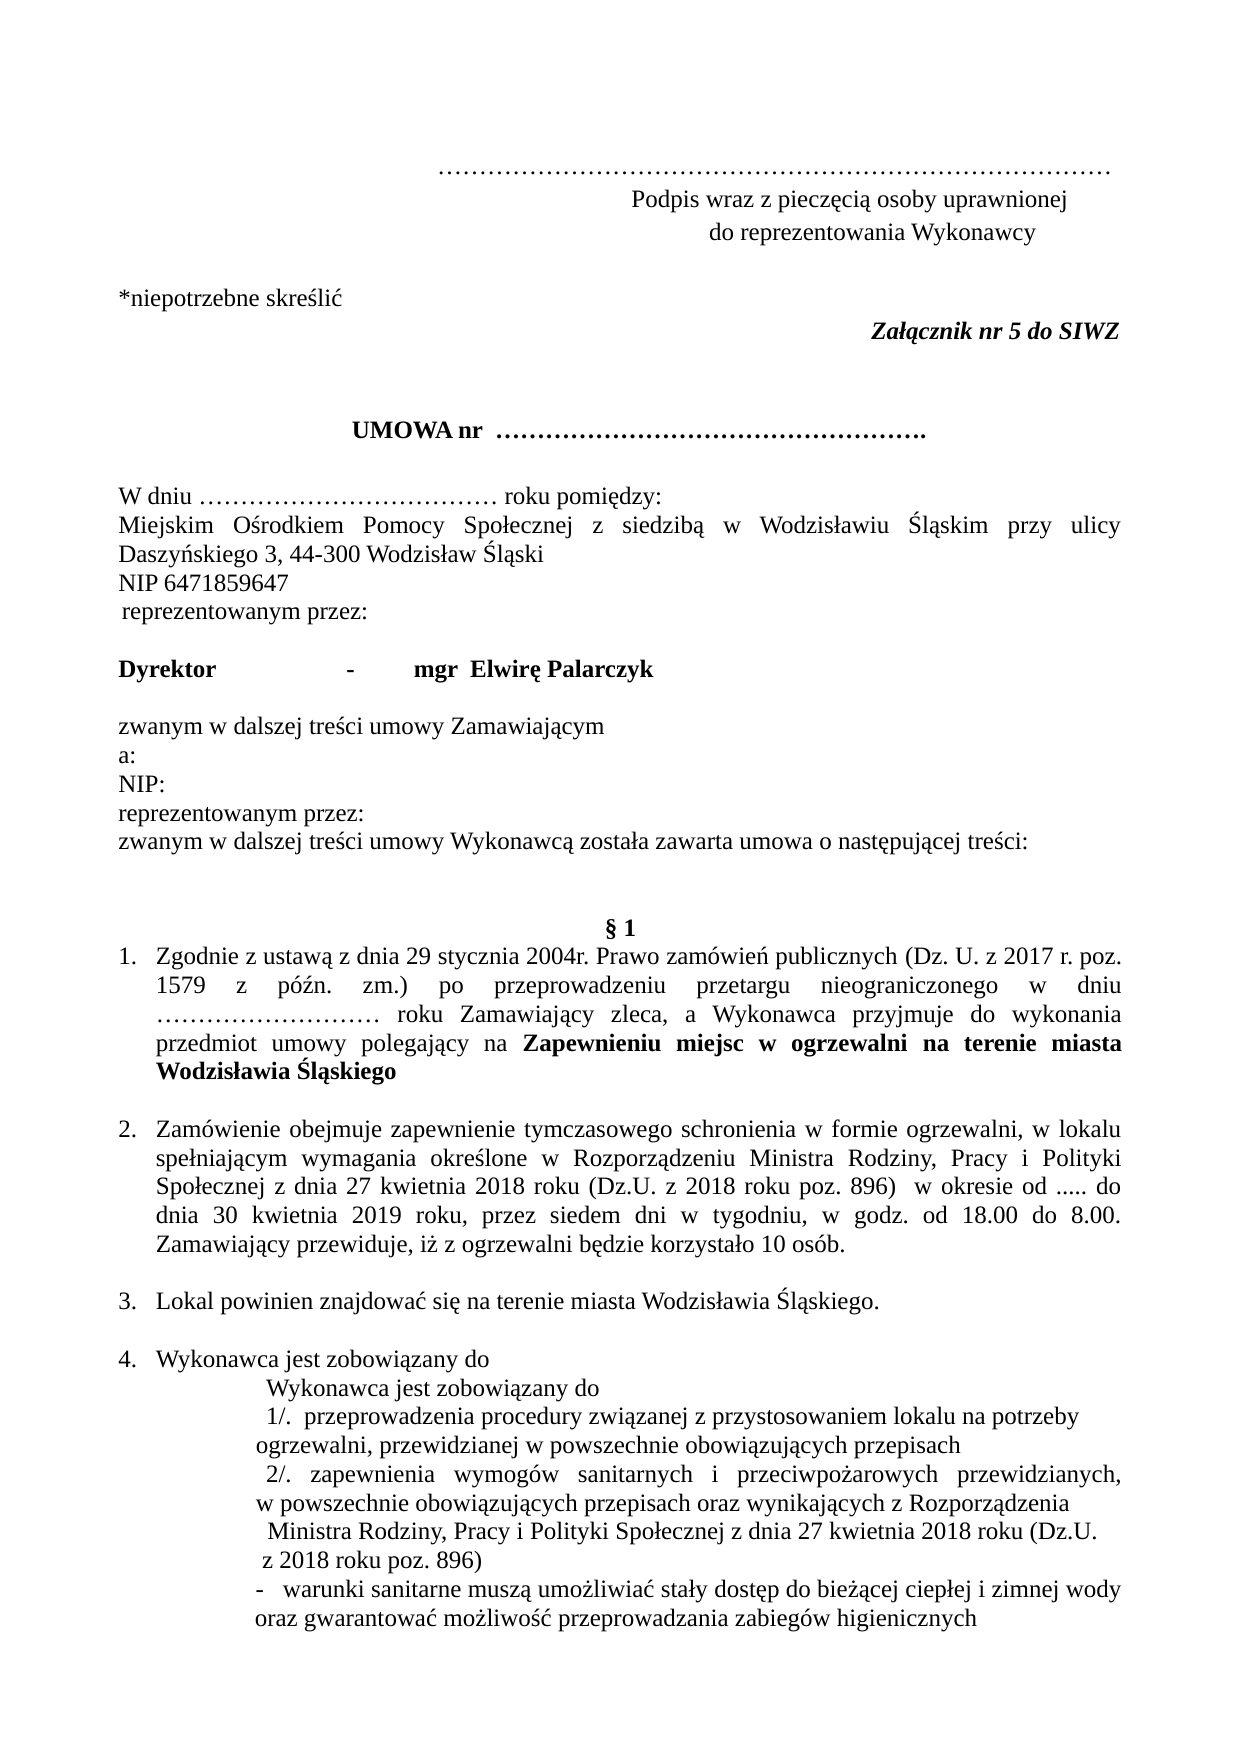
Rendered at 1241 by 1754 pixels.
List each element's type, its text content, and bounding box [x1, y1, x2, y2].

text Wykonawca jest zobowiązany do [118, 1373, 1122, 1401]
text do reprezentowania Wykonawcy [118, 217, 1122, 246]
text *niepotrzebne skreślić [118, 283, 1122, 312]
text 2/. zapewnienia wymogów sanitarnych i przeciwpożarowych przewidzianych, w powszechnie obowiązujących przepisach oraz wynikających z Rozporządzenia Ministra Rodziny, Pracy i Polityki Społecznej z dnia 27 kwietnia 2018 roku (Dz.U. [118, 1459, 1122, 1545]
text 1/. przeprowadzenia procedury związanej z przystosowaniem lokalu na potrzeby [118, 1401, 1122, 1430]
list Zamówienie obejmuje zapewnienie tymczasowego schronienia w formie ogrzewalni, w lokalu spełniającym wymagania określone w Rozporządzeniu Ministra Rodziny, Pracy i Polityki Społecznej z dnia 27 kwietnia 2018 roku (Dz.U. z 2018 roku poz. 896) w okresie od ..... do dnia 30 kwietnia 2019 roku, przez siedem dni w tygodniu, w godz. od 18.00 do 8.00. Zamawiający przewiduje, iż z ogrzewalni będzie korzystało 10 osób. [118, 1114, 1122, 1258]
text z 2018 roku poz. 896) [118, 1545, 1122, 1574]
text NIP 6471859647 [118, 568, 1122, 596]
text reprezentowanym przez: [118, 596, 1122, 625]
text - warunki sanitarne muszą umożliwiać stały dostęp do bieżącej ciepłej i zimnej wody oraz gwarantować możliwość przeprowadzania zabiegów higienicznych [118, 1574, 1122, 1631]
list Lokal powinien znajdować się na terenie miasta Wodzisławia Śląskiego. [118, 1286, 1122, 1315]
text Dyrektor - mgr Elwirę Palarczyk [118, 654, 1122, 683]
list Zgodnie z ustawą z dnia 29 stycznia 2004r. Prawo zamówień publicznych (Dz. U. z 2017 r. poz. 1579 z późn. zm.) po przeprowadzeniu przetargu nieograniczonego w dniu ……………………… roku Zamawiający zleca, a Wykonawca przyjmuje do wykonania przedmiot umowy polegający na Zapewnieniu miejsc w ogrzewalni na terenie miasta Wodzisławia Śląskiego [118, 941, 1122, 1085]
text Załącznik nr 5 do SIWZ [118, 316, 1122, 345]
text NIP: [118, 769, 1122, 798]
text Podpis wraz z pieczęcią osoby uprawnionej [118, 184, 1122, 213]
text ……………………………………………………………………… [118, 151, 1122, 180]
text zwanym w dalszej treści umowy Zamawiającym [118, 711, 1122, 740]
text Miejskim Ośrodkiem Pomocy Społecznej z siedzibą w Wodzisławiu Śląskim przy ulicy Daszyńskiego 3, 44-300 Wodzisław Śląski [118, 510, 1122, 568]
text reprezentowanym przez: [118, 798, 1122, 826]
text a: [118, 740, 1122, 769]
text UMOWA nr ……………………………………………. [118, 415, 1122, 444]
text ogrzewalni, przewidzianej w powszechnie obowiązujących przepisach [118, 1430, 1122, 1459]
list Wykonawca jest zobowiązany do [118, 1344, 1122, 1373]
text § 1 [118, 913, 1122, 941]
text zwanym w dalszej treści umowy Wykonawcą została zawarta umowa o następującej treści: [118, 826, 1122, 855]
text W dniu ……………………………… roku pomiędzy: [118, 481, 1122, 510]
